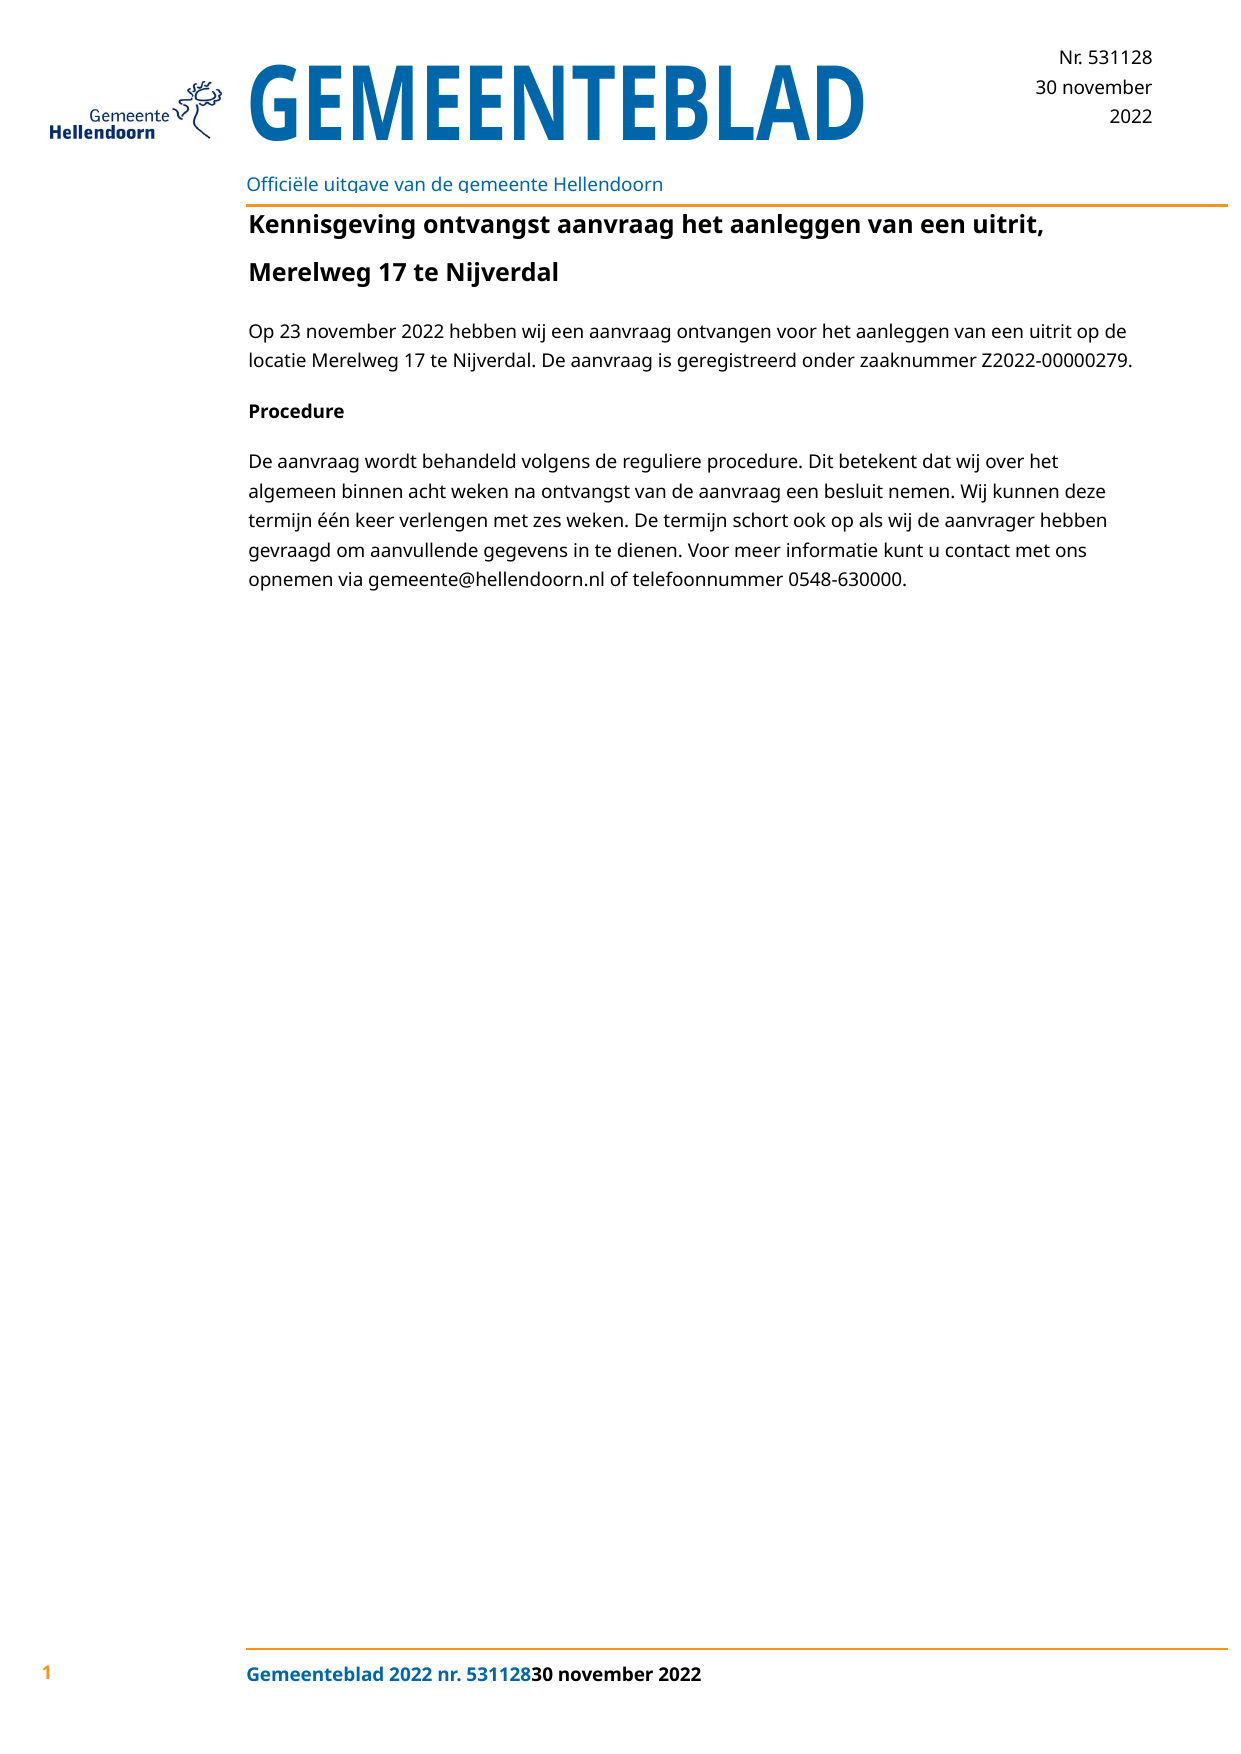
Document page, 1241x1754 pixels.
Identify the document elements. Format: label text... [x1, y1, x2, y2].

text Kennisgeving ontvangst aanvraag het aanleggen van een uitrit, Merelweg 17 te Nijverdal [248, 207, 1152, 288]
text Op 23 november 2022 hebben wij een aanvraag ontvangen voor het aanleggen van een uitrit op de locatie Merelweg 17 te Nijverdal. De aanvraag is geregistreerd onder zaaknummer Z2022-00000279. [248, 318, 1152, 373]
picture [41, 47, 231, 172]
text Procedure [248, 398, 1152, 424]
text De aanvraag wordt behandeld volgens de reguliere procedure. Dit betekent dat wij over het algemeen binnen acht weken na ontvangst van de aanvraag een besluit nemen. Wij kunnen deze termijn één keer verlengen met zes weken. De termijn schort ook op als wij de aanvrager hebben gevraagd om aanvullende gegevens in te dienen. Voor meer informatie kunt u contact met ons opnemen via gemeente@hellendoorn.nl of telefoonnummer 0548-630000. [248, 448, 1152, 592]
